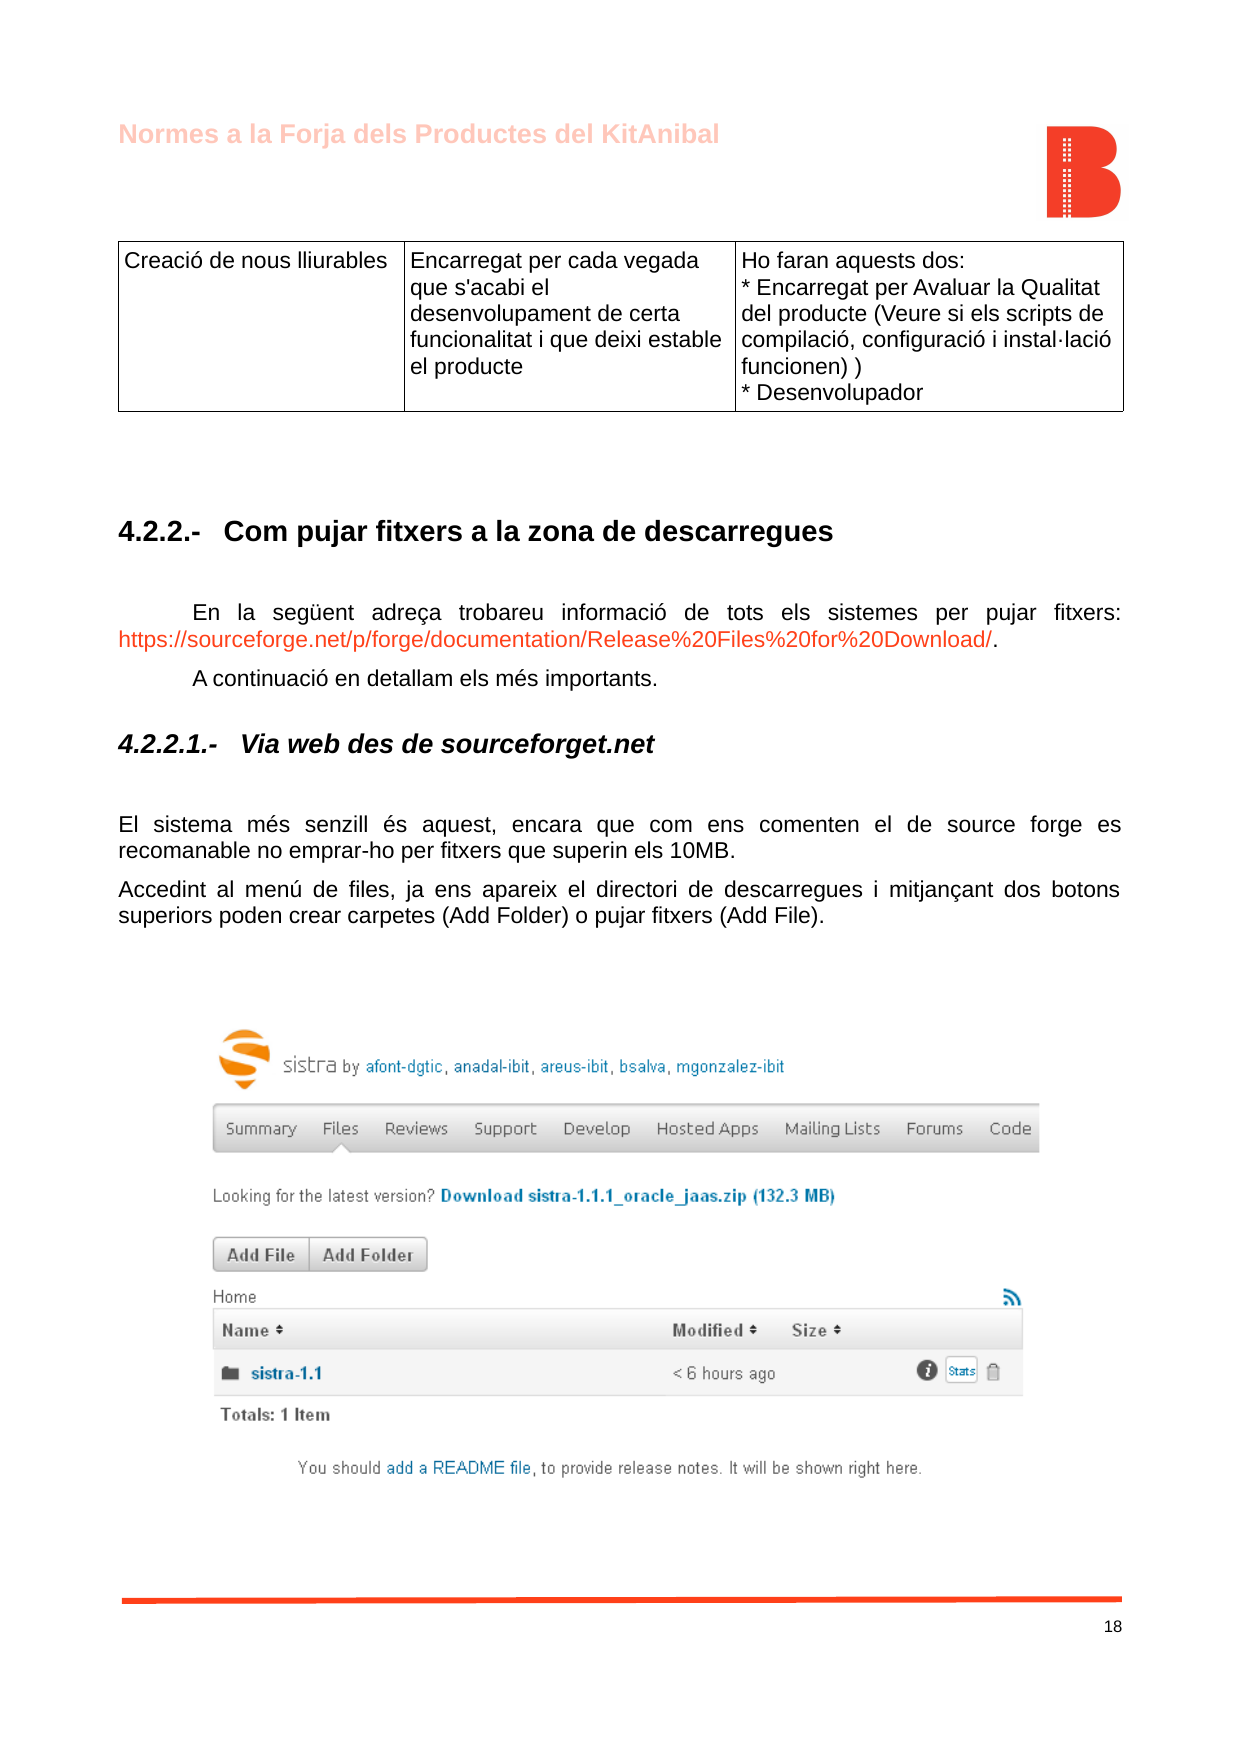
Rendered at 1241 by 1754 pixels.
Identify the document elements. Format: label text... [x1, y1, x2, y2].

subtitle Com pujar fitxers a la zona de descarregues [118, 514, 1122, 548]
text A continuació en detallam els més importants. [118, 664, 1122, 691]
text Accedint al menú de files, ja ens apareix el directori de descarregues i mitjançant dos botons superiors poden crear carpetes (Add Folder) o pujar fitxers (Add File). [118, 876, 1122, 929]
subtitle Via web des de sourceforget.net [118, 728, 1122, 759]
table_cell Ho faran aquests dos: * Encarregat per Avaluar la Qualitat del producte (Veure si els scripts de compilació, configuració i instal·lació funcionen) ) * Desenvolupador [736, 242, 1123, 411]
picture [1036, 124, 1130, 221]
picture [200, 1019, 1040, 1496]
text El sistema més senzill és aquest, encara que com ens comenten el de source forge es recomanable no emprar-ho per fitxers que superin els 10MB. [118, 811, 1122, 864]
text En la següent adreça trobareu informació de tots els sistemes per pujar fitxers: https://sourceforge.net/p/forge/documentation/Release%20Files%20for%20Download/. [118, 599, 1122, 652]
table_cell Creació de nous lliurables [119, 242, 404, 411]
table_cell Encarregat per cada vegada que s'acabi el desenvolupament de certa funcionalitat i que deixi estable el producte [405, 242, 735, 411]
